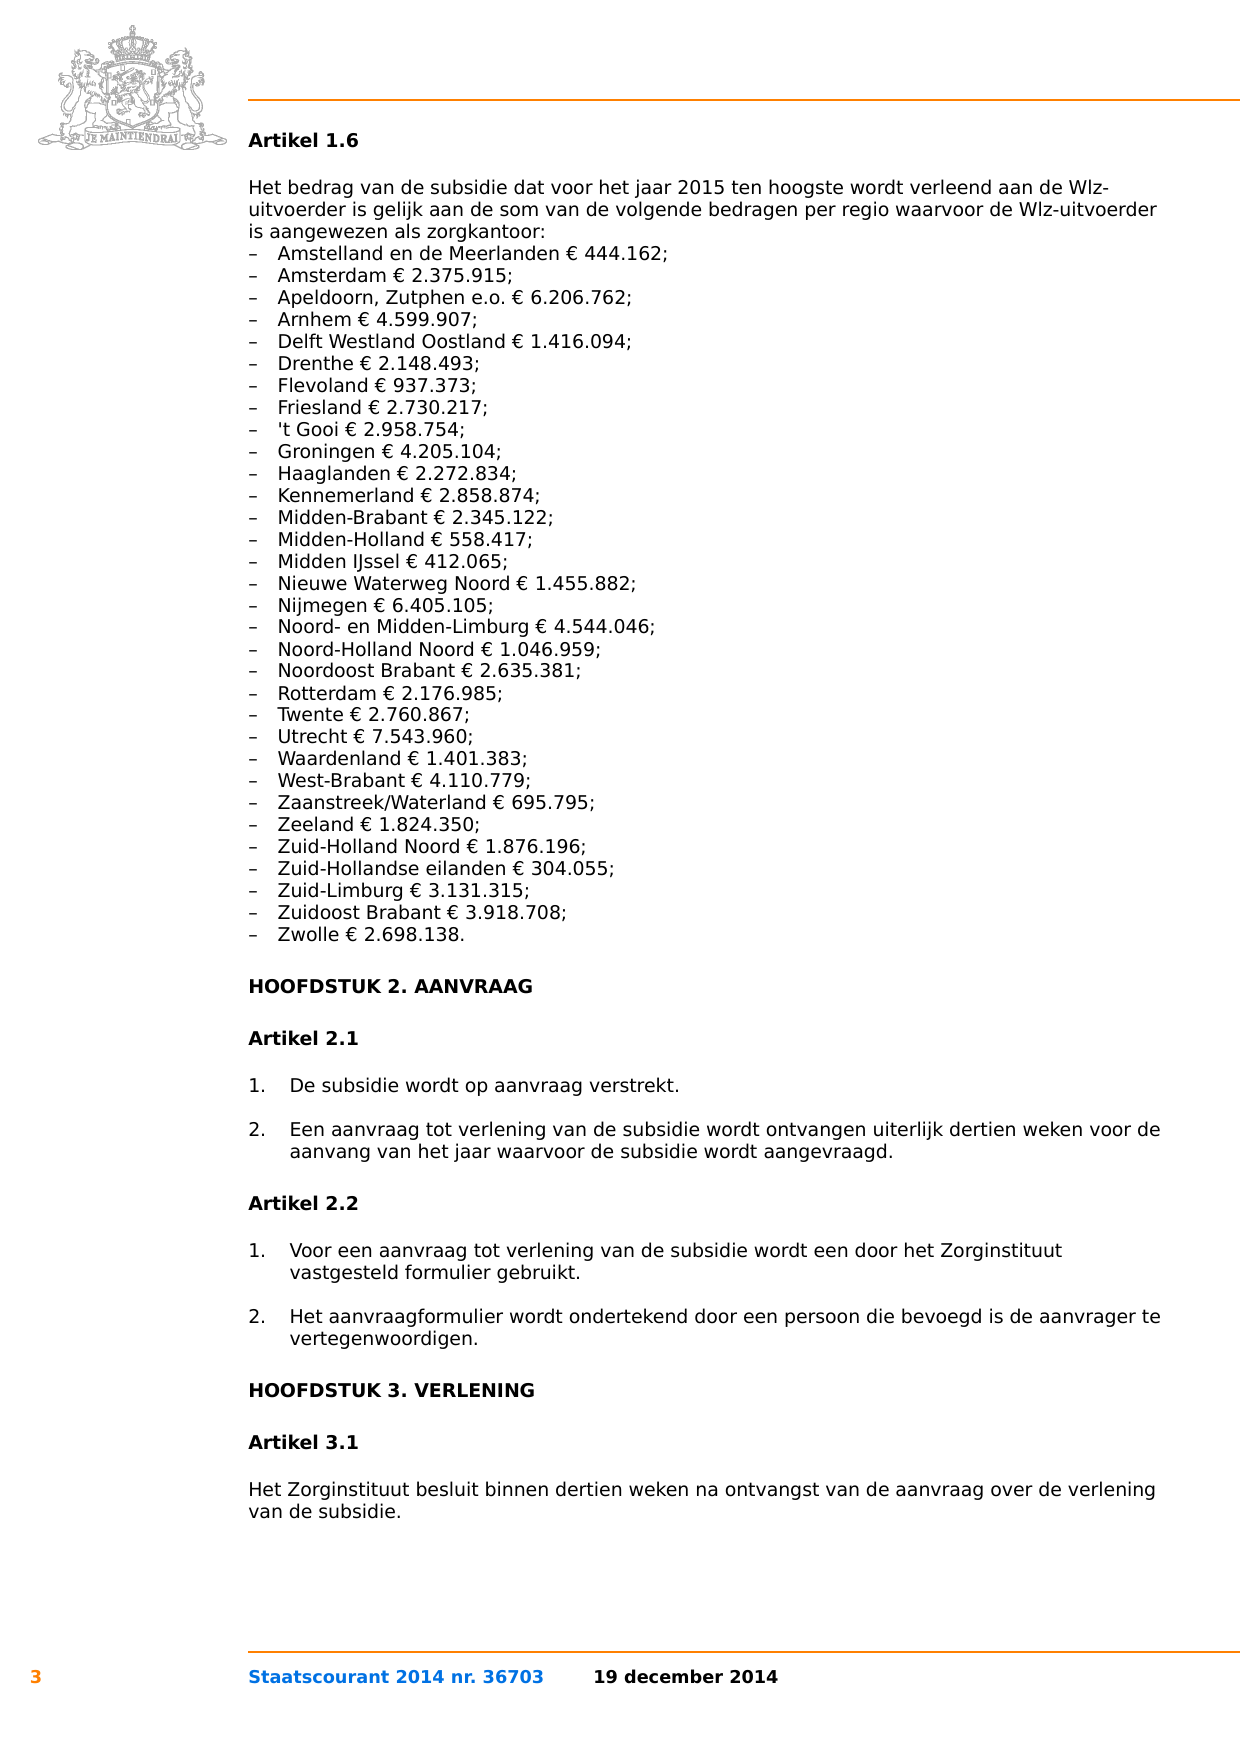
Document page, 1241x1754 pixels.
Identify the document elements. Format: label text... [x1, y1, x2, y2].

text – Zuid-Hollandse eilanden € 304.055; [248, 858, 1163, 880]
text – 't Gooi € 2.958.754; [248, 419, 1163, 441]
text – Twente € 2.760.867; [248, 704, 1163, 726]
text – Amsterdam € 2.375.915; [248, 265, 1163, 287]
text – Noordoost Brabant € 2.635.381; [248, 660, 1163, 682]
text – Noord- en Midden-Limburg € 4.544.046; [248, 616, 1163, 638]
subtitle Artikel 3.1 [248, 1432, 1163, 1454]
text – Drenthe € 2.148.493; [248, 353, 1163, 375]
text – Arnhem € 4.599.907; [248, 309, 1163, 331]
picture [38, 25, 227, 150]
text – Zwolle € 2.698.138. [248, 924, 1163, 946]
subtitle HOOFDSTUK 3. VERLENING [248, 1380, 1163, 1402]
text 2. Het aanvraagformulier wordt ondertekend door een persoon die bevoegd is de aanvrager te vertegenwoordigen. [248, 1306, 1163, 1350]
text – Amstelland en de Meerlanden € 444.162; [248, 243, 1163, 265]
text – Noord-Holland Noord € 1.046.959; [248, 638, 1163, 660]
text – Zeeland € 1.824.350; [248, 814, 1163, 836]
text 2. Een aanvraag tot verlening van de subsidie wordt ontvangen uiterlijk dertien weken voor de aanvang van het jaar waarvoor de subsidie wordt aangevraagd. [248, 1119, 1163, 1163]
text – Zuid-Limburg € 3.131.315; [248, 880, 1163, 902]
text – Waardenland € 1.401.383; [248, 748, 1163, 770]
text – Midden-Brabant € 2.345.122; [248, 507, 1163, 528]
subtitle HOOFDSTUK 2. AANVRAAG [248, 976, 1163, 998]
text – Nieuwe Waterweg Noord € 1.455.882; [248, 572, 1163, 594]
text – Haaglanden € 2.272.834; [248, 463, 1163, 484]
text 1. Voor een aanvraag tot verlening van de subsidie wordt een door het Zorginstituut vastgesteld formulier gebruikt. [248, 1240, 1163, 1284]
text – Apeldoorn, Zutphen e.o. € 6.206.762; [248, 287, 1163, 309]
text – Zuidoost Brabant € 3.918.708; [248, 902, 1163, 924]
text – Utrecht € 7.543.960; [248, 726, 1163, 748]
text – Kennemerland € 2.858.874; [248, 484, 1163, 507]
text – West-Brabant € 4.110.779; [248, 770, 1163, 792]
text 1. De subsidie wordt op aanvraag verstrekt. [248, 1075, 1163, 1097]
text – Midden IJssel € 412.065; [248, 551, 1163, 572]
subtitle Artikel 1.6 [248, 130, 1163, 152]
subtitle Artikel 2.2 [248, 1193, 1163, 1215]
text – Zaanstreek/Waterland € 695.795; [248, 792, 1163, 814]
text – Rotterdam € 2.176.985; [248, 682, 1163, 704]
subtitle Artikel 2.1 [248, 1028, 1163, 1050]
text – Zuid-Holland Noord € 1.876.196; [248, 836, 1163, 858]
text – Delft Westland Oostland € 1.416.094; [248, 331, 1163, 353]
text – Midden-Holland € 558.417; [248, 528, 1163, 551]
text – Groningen € 4.205.104; [248, 441, 1163, 463]
text Het bedrag van de subsidie dat voor het jaar 2015 ten hoogste wordt verleend aan de Wlz-uitvoerder is gelijk aan de som van de volgende bedragen per regio waarvoor de Wlz-uitvoerder is aangewezen als zorgkantoor: [248, 177, 1163, 243]
text – Flevoland € 937.373; [248, 375, 1163, 397]
text – Nijmegen € 6.405.105; [248, 594, 1163, 616]
text – Friesland € 2.730.217; [248, 397, 1163, 419]
text Het Zorginstituut besluit binnen dertien weken na ontvangst van de aanvraag over de verlening van de subsidie. [248, 1479, 1163, 1523]
